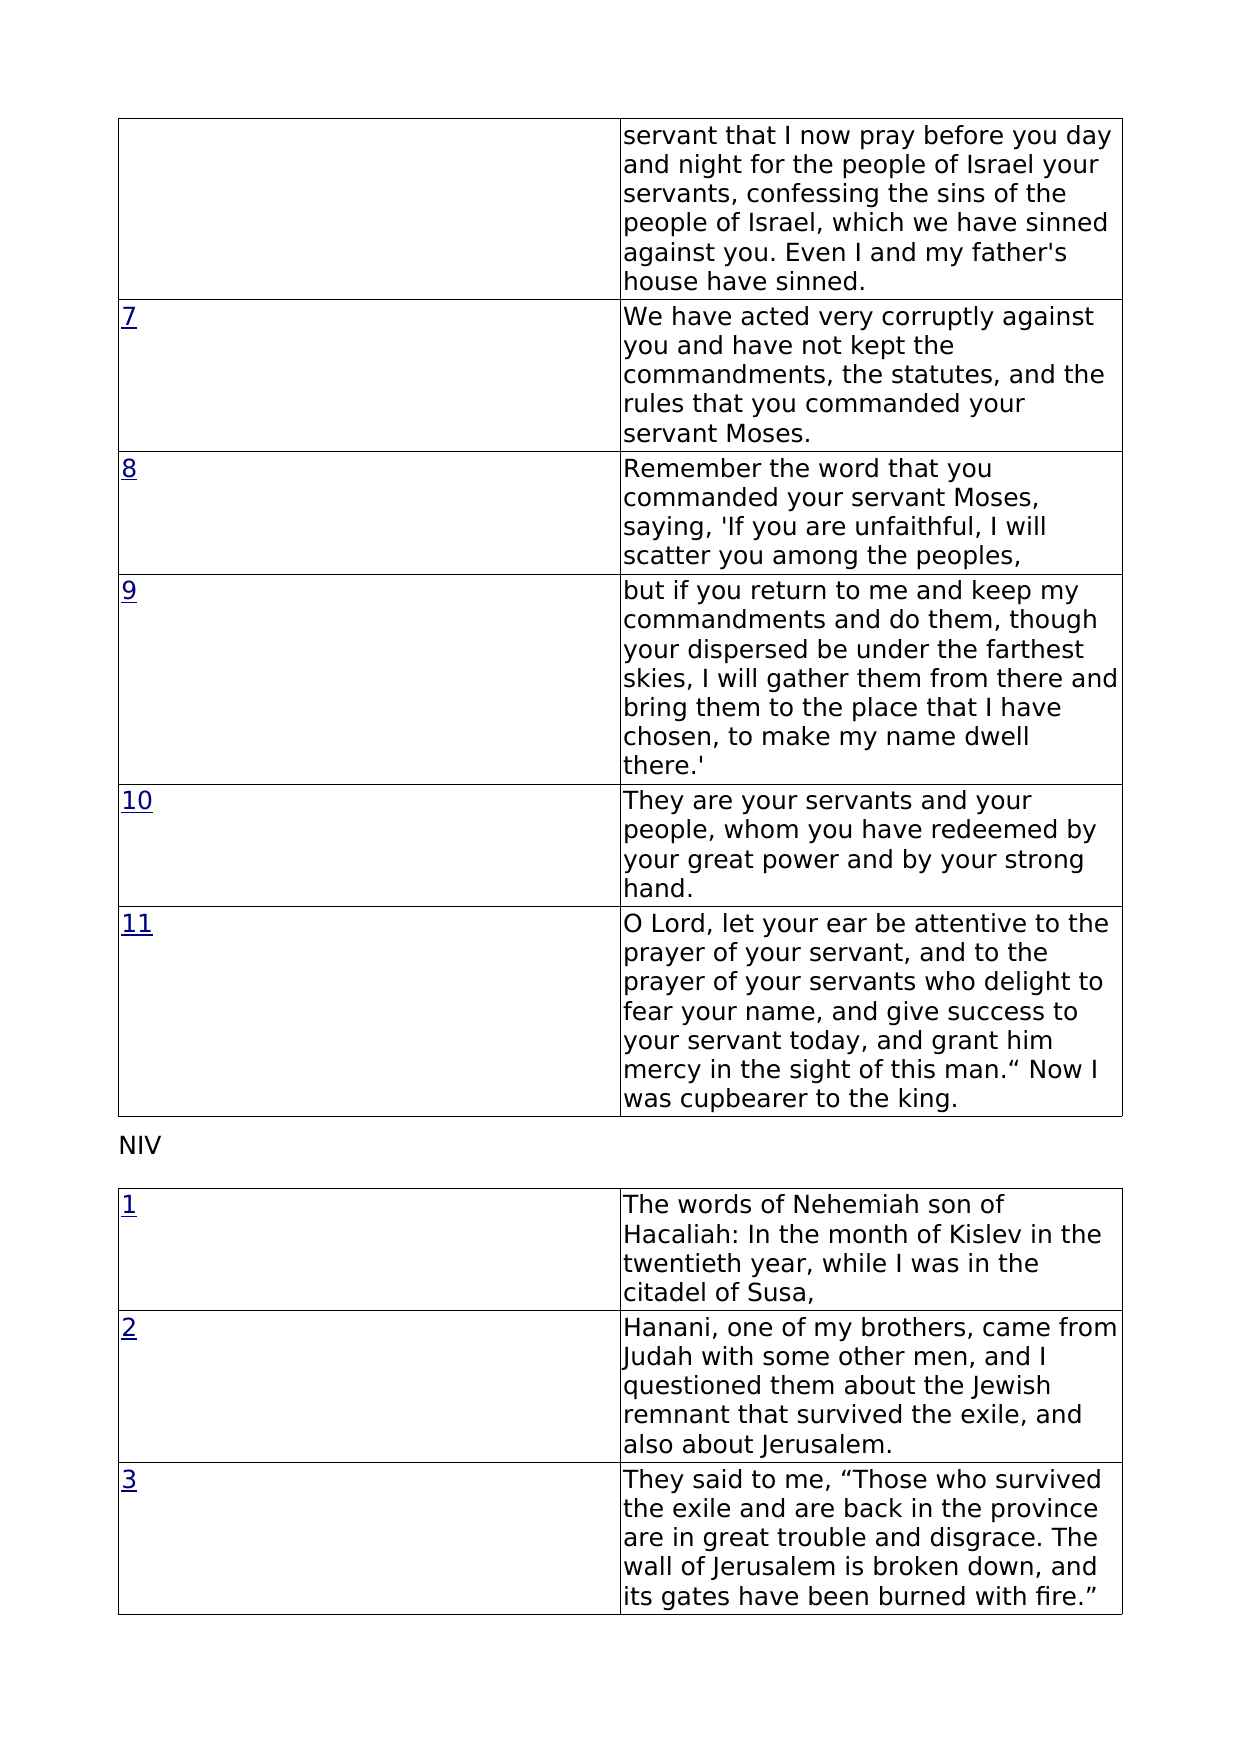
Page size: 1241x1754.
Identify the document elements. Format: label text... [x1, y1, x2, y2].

table_cell Hanani, one of my brothers, came from Judah with some other men, and I questioned them about the Jewish remnant that survived the exile, and also about Jerusalem. [621, 1311, 1122, 1462]
table_header The words of Nehemiah son of Hacaliah: In the month of Kislev in the twentieth year, while I was in the citadel of Susa, [621, 1189, 1122, 1310]
table_header 1 [119, 1189, 620, 1310]
table_cell They are your servants and your people, whom you have redeemed by your great power and by your strong hand. [621, 785, 1122, 906]
table_cell 9 [119, 575, 620, 783]
table_cell 8 [119, 452, 620, 573]
table_cell O Lord, let your ear be attentive to the prayer of your servant, and to the prayer of your servants who delight to fear your name, and give success to your servant today, and grant him mercy in the sight of this man.“ Now I was cupbearer to the king. [621, 907, 1122, 1116]
table_cell They said to me, “Those who survived the exile and are back in the province are in great trouble and disgrace. The wall of Jerusalem is broken down, and its gates have been burned with fire.” [621, 1463, 1122, 1614]
table_cell servant that I now pray before you day and night for the people of Israel your servants, confessing the sins of the people of Israel, which we have sinned against you. Even I and my father's house have sinned. [621, 119, 1122, 299]
table_cell 2 [119, 1311, 620, 1462]
table_cell [119, 119, 620, 299]
text NIV [118, 1131, 1122, 1160]
table_cell 11 [119, 907, 620, 1116]
table_cell 3 [119, 1463, 620, 1614]
table_cell Remember the word that you commanded your servant Moses, saying, 'If you are unfaithful, I will scatter you among the peoples, [621, 452, 1122, 573]
table_cell We have acted very corruptly against you and have not kept the commandments, the statutes, and the rules that you commanded your servant Moses. [621, 300, 1122, 451]
table_cell 10 [119, 785, 620, 906]
table_cell but if you return to me and keep my commandments and do them, though your dispersed be under the farthest skies, I will gather them from there and bring them to the place that I have chosen, to make my name dwell there.' [621, 575, 1122, 783]
table_cell 7 [119, 300, 620, 451]
